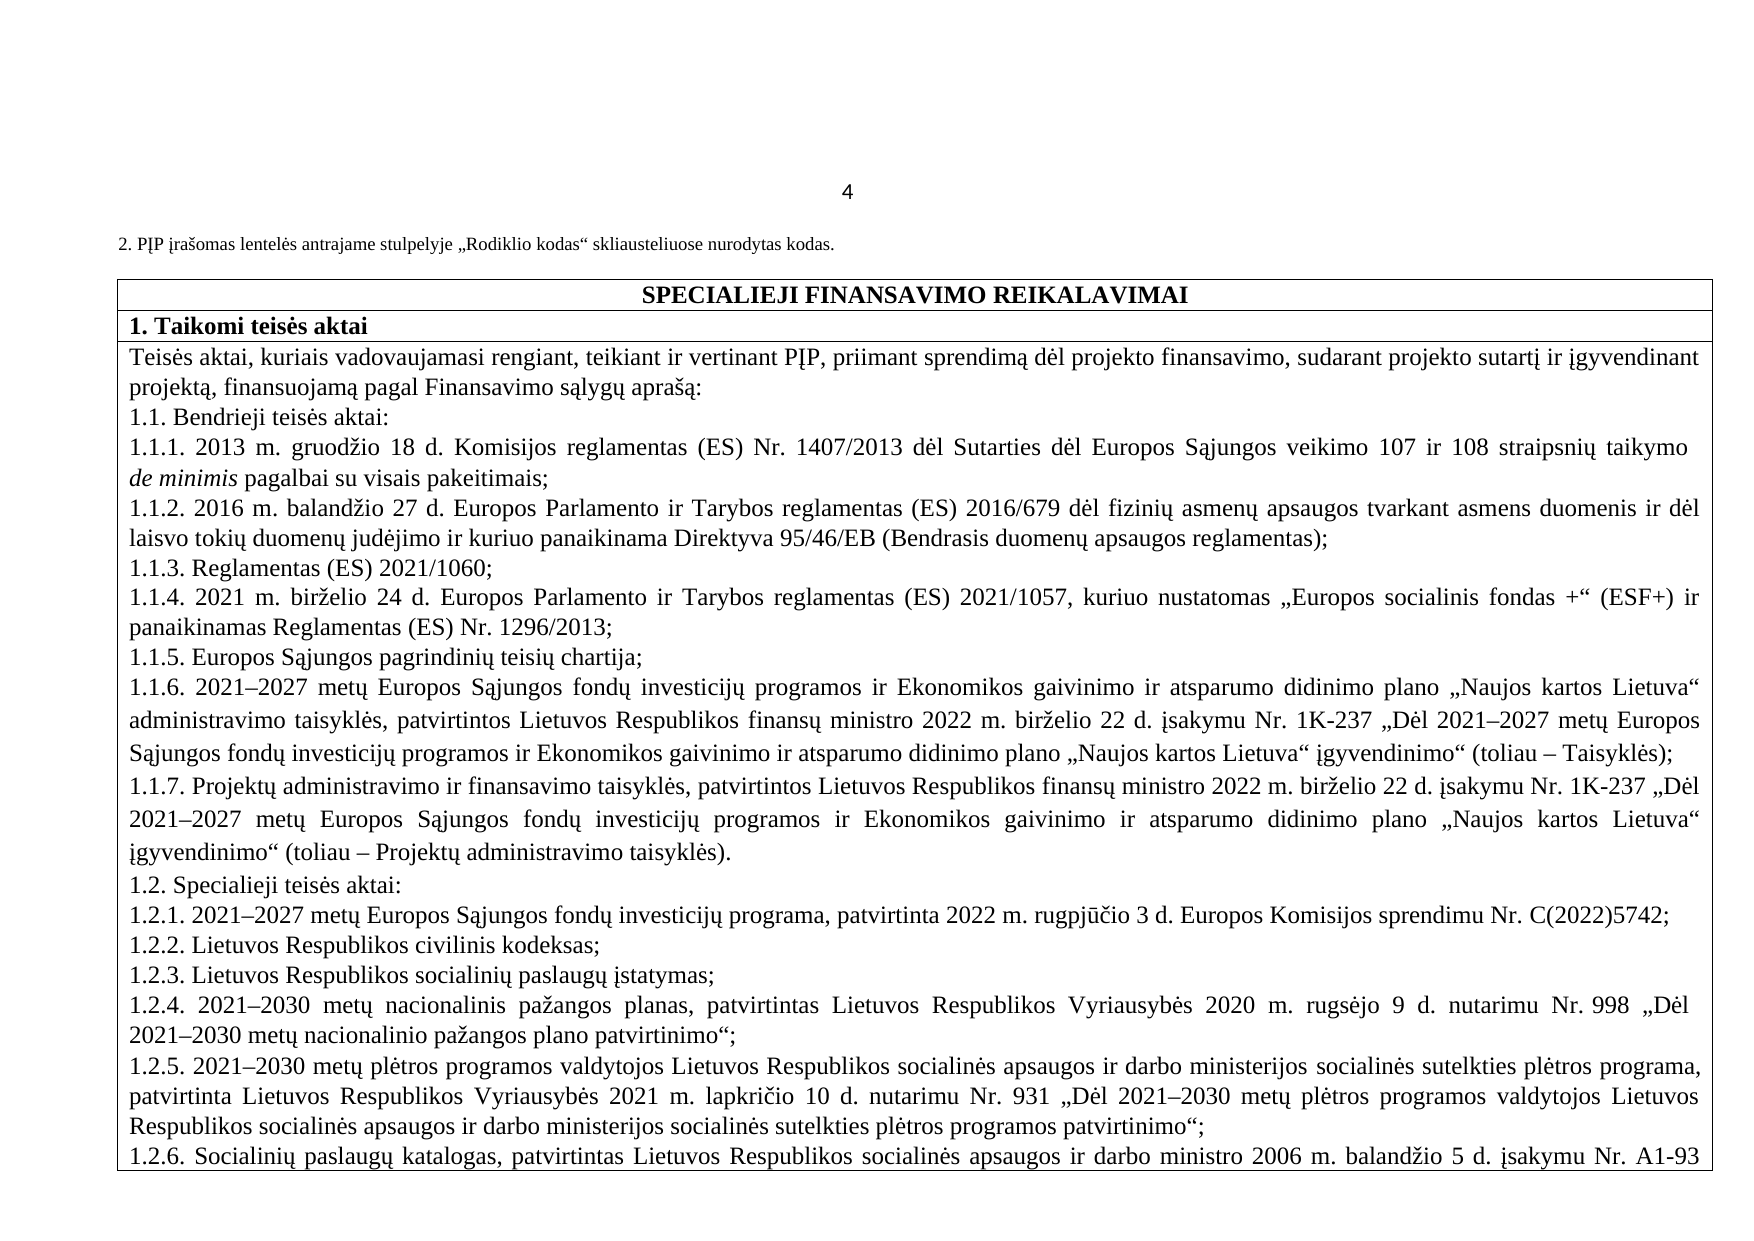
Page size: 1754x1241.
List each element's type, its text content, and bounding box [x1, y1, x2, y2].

table_cell Teisės aktai, kuriais vadovaujamasi rengiant, teikiant ir vertinant PĮP, priimant sprendimą dėl projekto finansavimo, sudarant projekto sutartį ir įgyvendinant projektą, finansuojamą pagal Finansavimo sąlygų aprašą: 1.1. Bendrieji teisės aktai: 1.1.1. 2013 m. gruodžio 18 d. Komisijos reglamentas (ES) Nr. 1407/2013 dėl Sutarties dėl Europos Sąjungos veikimo 107 ir 108 straipsnių taikymo de minimis pagalbai su visais pakeitimais; 1.1.2. 2016 m. balandžio 27 d. Europos Parlamento ir Tarybos reglamentas (ES) 2016/679 dėl fizinių asmenų apsaugos tvarkant asmens duomenis ir dėl laisvo tokių duomenų judėjimo ir kuriuo panaikinama Direktyva 95/46/EB (Bendrasis duomenų apsaugos reglamentas); 1.1.3. Reglamentas (ES) 2021/1060; 1.1.4. 2021 m. birželio 24 d. Europos Parlamento ir Tarybos reglamentas (ES) 2021/1057, kuriuo nustatomas „Europos socialinis fondas +“ (ESF+) ir panaikinamas Reglamentas (ES) Nr. 1296/2013; 1.1.5. Europos Sąjungos pagrindinių teisių chartija; 1.1.6. 2021–2027 metų Europos Sąjungos fondų investicijų programos ir Ekonomikos gaivinimo ir atsparumo didinimo plano „Naujos kartos Lietuva“ administravimo taisyklės, patvirtintos Lietuvos Respublikos finansų ministro 2022 m. birželio 22 d. įsakymu Nr. 1K-237 „Dėl 2021–2027 metų Europos Sąjungos fondų investicijų programos ir Ekonomikos gaivinimo ir atsparumo didinimo plano „Naujos kartos Lietuva“ įgyvendinimo“ (toliau – Taisyklės); 1.1.7. Projektų administravimo ir finansavimo taisyklės, patvirtintos Lietuvos Respublikos finansų ministro 2022 m. birželio 22 d. įsakymu Nr. 1K-237 „Dėl 2021–2027 metų Europos Sąjungos fondų investicijų programos ir Ekonomikos gaivinimo ir atsparumo didinimo plano „Naujos kartos Lietuva“ įgyvendinimo“ (toliau – Projektų administravimo taisyklės). 1.2. Specialieji teisės aktai: 1.2.1. 2021–2027 metų Europos Sąjungos fondų investicijų programa, patvirtinta 2022 m. rugpjūčio 3 d. Europos Komisijos sprendimu Nr. C(2022)5742; 1.2.2. Lietuvos Respublikos civilinis kodeksas; 1.2.3. Lietuvos Respublikos socialinių paslaugų įstatymas; 1.2.4. 2021–2030 metų nacionalinis pažangos planas, patvirtintas Lietuvos Respublikos Vyriausybės 2020 m. rugsėjo 9 d. nutarimu Nr. 998 „Dėl 2021–2030 metų nacionalinio pažangos plano patvirtinimo“; 1.2.5. 2021–2030 metų plėtros programos valdytojos Lietuvos Respublikos socialinės apsaugos ir darbo ministerijos socialinės sutelkties plėtros programa, patvirtinta Lietuvos Respublikos Vyriausybės 2021 m. lapkričio 10 d. nutarimu Nr. 931 „Dėl 2021–2030 metų plėtros programos valdytojos Lietuvos Respublikos socialinės apsaugos ir darbo ministerijos socialinės sutelkties plėtros programos patvirtinimo“; 1.2.6. Socialinių paslaugų katalogas, patvirtintas Lietuvos Respublikos socialinės apsaugos ir darbo ministro 2006 m. balandžio 5 d. įsakymu Nr. A1-93 [118, 342, 1712, 1170]
text 2. PĮP įrašomas lentelės antrajame stulpelyje „Rodiklio kodas“ skliausteliuose nurodytas kodas. [118, 233, 1577, 255]
table_header SPECIALIEJI FINANSAVIMO REIKALAVIMAI [118, 280, 1712, 310]
table_cell 1. Taikomi teisės aktai [118, 311, 1712, 341]
